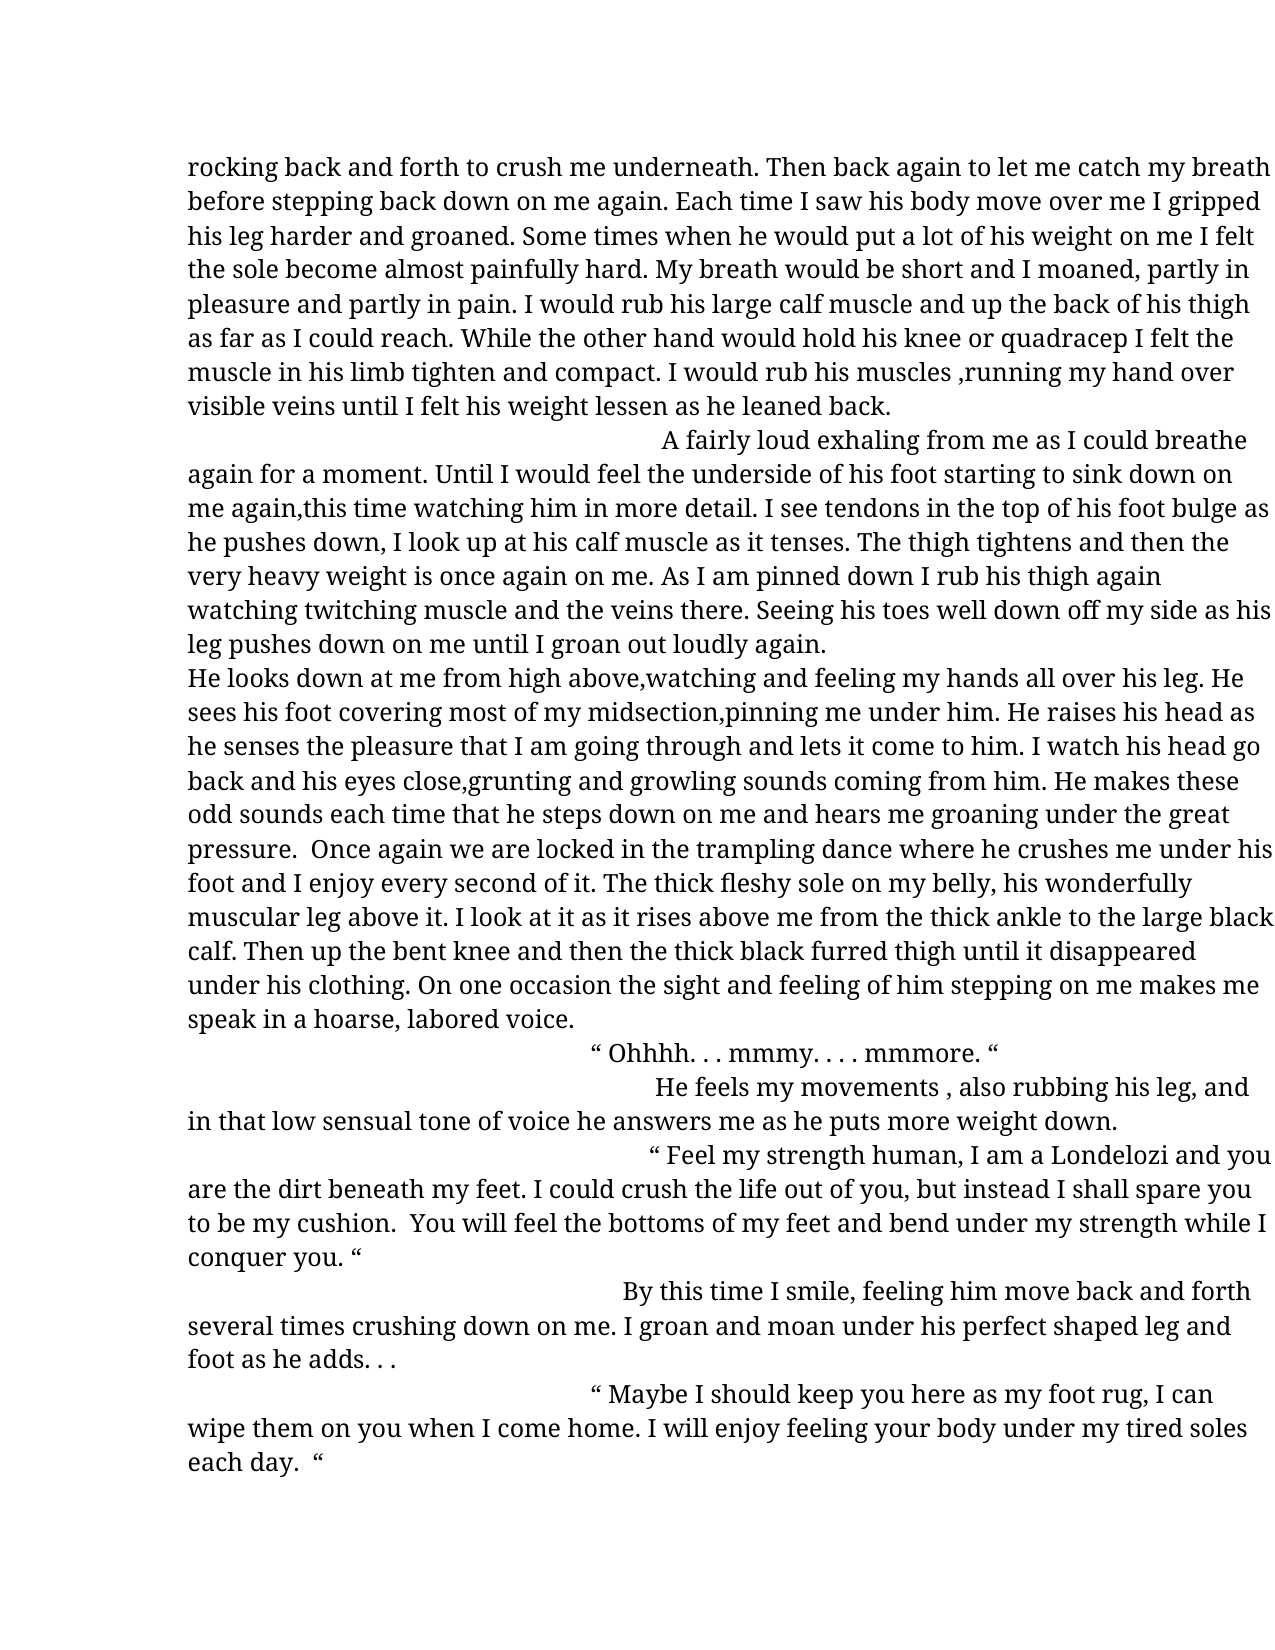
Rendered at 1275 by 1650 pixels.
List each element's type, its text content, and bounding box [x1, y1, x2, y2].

text “ Feel my strength human, I am a Londelozi and you are the dirt beneath my feet. I could crush the life out of you, but instead I shall spare you to be my cushion. You will feel the bottoms of my feet and bend under my strength while I conquer you. “ [187, 1138, 1275, 1274]
text He looks down at me from high above,watching and feeling my hands all over his leg. He sees his foot covering most of my midsection,pinning me under him. He raises his head as he senses the pleasure that I am going through and lets it come to him. I watch his head go back and his eyes close,grunting and growling sounds coming from him. He makes these odd sounds each time that he steps down on me and hears me groaning under the great pressure. Once again we are locked in the trampling dance where he crushes me under his foot and I enjoy every second of it. The thick fleshy sole on my belly, his wonderfully muscular leg above it. I look at it as it rises above me from the thick ankle to the large black calf. Then up the bent knee and then the thick black furred thigh until it disappeared under his clothing. On one occasion the sight and feeling of him stepping on me makes me speak in a hoarse, labored voice. [187, 661, 1275, 1036]
text “ Ohhhh. . . mmmy. . . . mmmore. “ [187, 1036, 1275, 1070]
text A fairly loud exhaling from me as I could breathe again for a moment. Until I would feel the underside of his foot starting to sink down on me again,this time watching him in more detail. I see tendons in the top of his foot bulge as he pushes down, I look up at his calf muscle as it tenses. The thigh tightens and then the very heavy weight is once again on me. As I am pinned down I rub his thigh again watching twitching muscle and the veins there. Seeing his toes well down off my side as his leg pushes down on me until I groan out loudly again. [187, 422, 1275, 661]
text By this time I smile, feeling him move back and forth several times crushing down on me. I groan and moan under his perfect shaped leg and foot as he adds. . . [187, 1274, 1275, 1376]
text He feels my movements , also rubbing his leg, and in that low sensual tone of voice he answers me as he puts more weight down. [187, 1070, 1275, 1138]
text rocking back and forth to crush me underneath. Then back again to let me catch my breath before stepping back down on me again. Each time I saw his body move over me I gripped his leg harder and groaned. Some times when he would put a lot of his weight on me I felt the sole become almost painfully hard. My breath would be short and I moaned, partly in pleasure and partly in pain. I would rub his large calf muscle and up the back of his thigh as far as I could reach. While the other hand would hold his knee or quadracep I felt the muscle in his limb tighten and compact. I would rub his muscles ,running my hand over visible veins until I felt his weight lessen as he leaned back. [187, 150, 1275, 422]
text “ Maybe I should keep you here as my foot rug, I can wipe them on you when I come home. I will enjoy feeling your body under my tired soles each day. “ [187, 1376, 1275, 1478]
